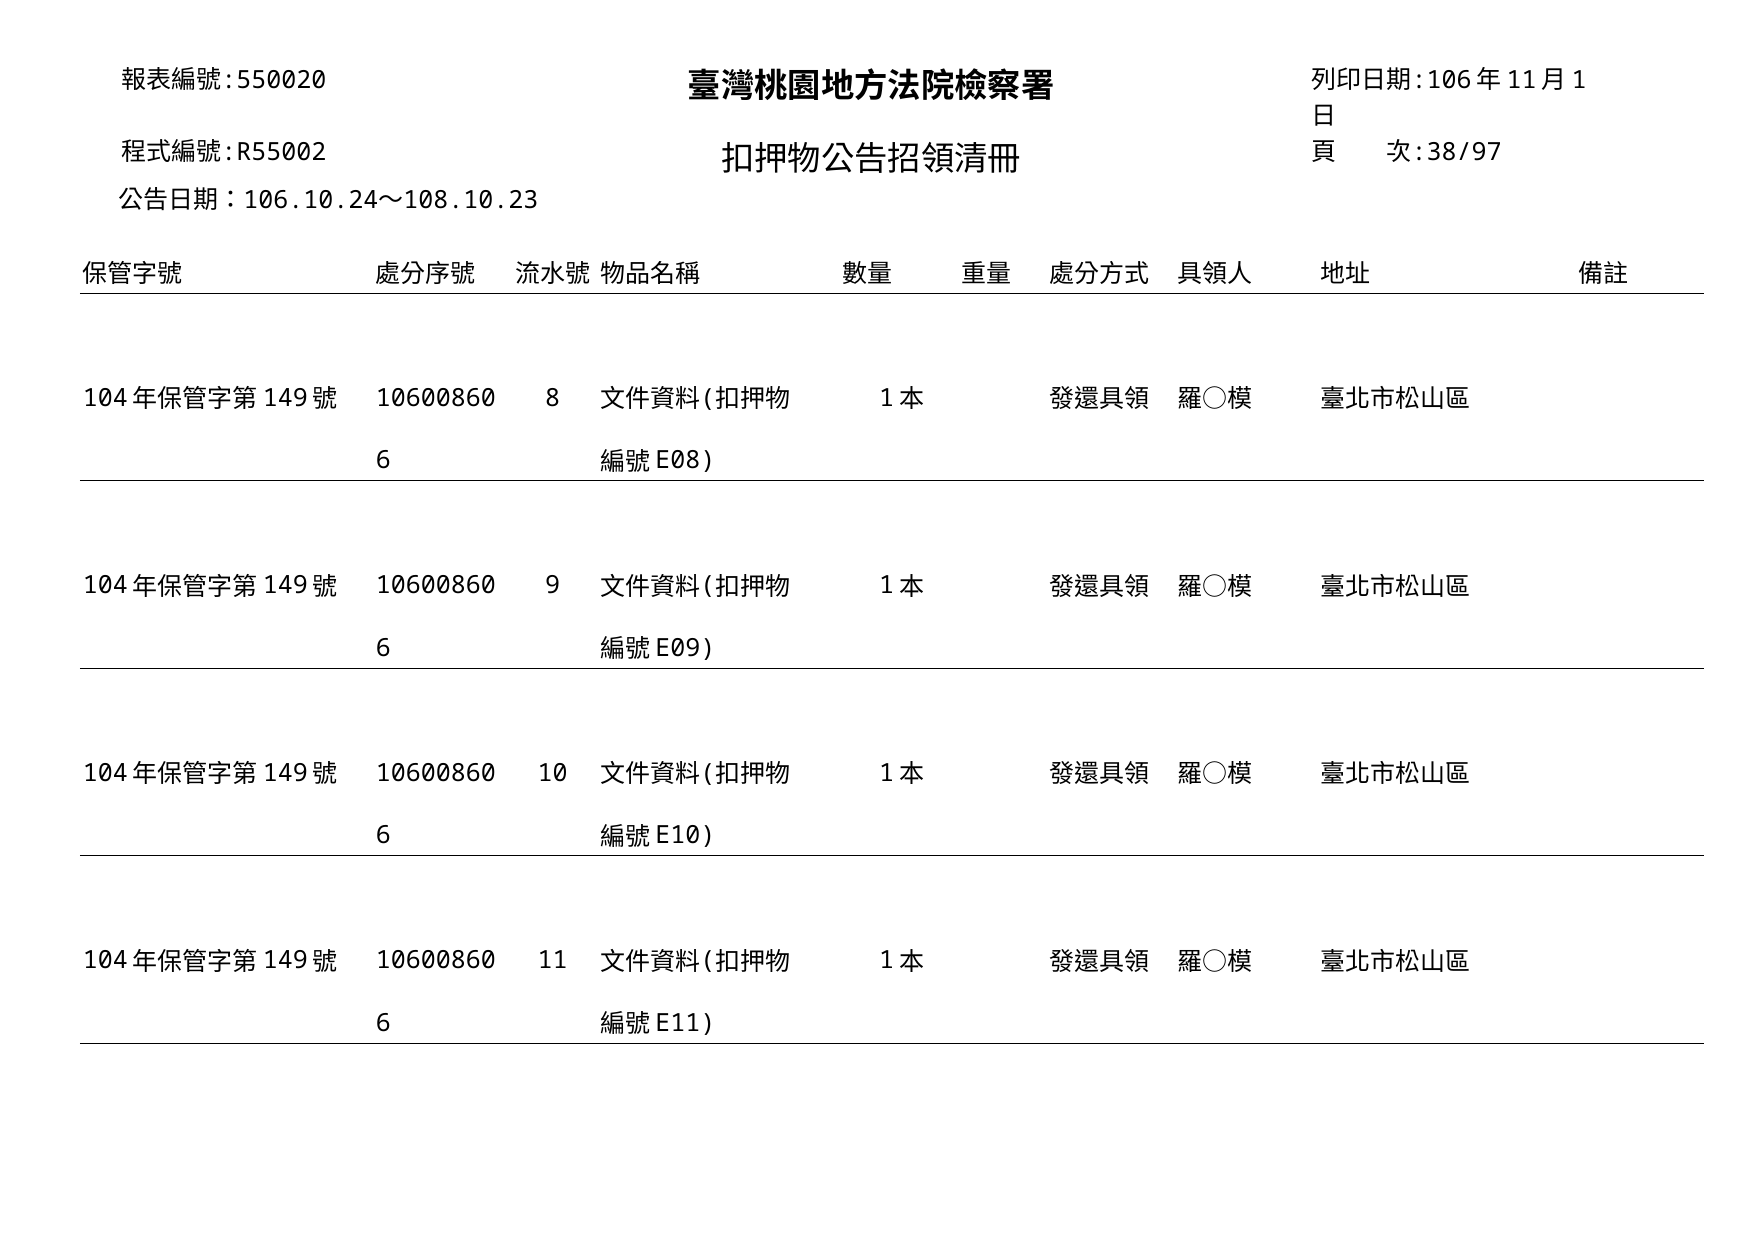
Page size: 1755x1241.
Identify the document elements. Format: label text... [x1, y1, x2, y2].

table_cell 106008606 [373, 481, 507, 667]
table_cell 文件資料(扣押物編號E10) [597, 669, 807, 855]
table_cell [1575, 856, 1704, 1042]
table_cell 1本 [808, 669, 927, 855]
table_cell 文件資料(扣押物編號E08) [597, 294, 807, 480]
table_header 地址 [1317, 230, 1575, 292]
table_header 數量 [808, 230, 927, 292]
table_cell 臺北市松山區 [1317, 669, 1575, 855]
table_cell 11 [507, 856, 597, 1042]
table_header 具領人 [1175, 230, 1317, 292]
table_cell 8 [507, 294, 597, 480]
table_cell [927, 856, 1046, 1042]
table_cell 羅○模 [1175, 481, 1317, 667]
table_cell 發還具領 [1046, 481, 1175, 667]
table_cell [1575, 669, 1704, 855]
table_cell 104年保管字第149號 [80, 481, 373, 667]
table_cell 106008606 [373, 856, 507, 1042]
table_cell 1本 [808, 294, 927, 480]
table_header 物品名稱 [597, 230, 807, 292]
table_cell 106008606 [373, 669, 507, 855]
table_cell 106008606 [373, 294, 507, 480]
table_cell 104年保管字第149號 [80, 856, 373, 1042]
table_cell 10 [507, 669, 597, 855]
table_cell 羅○模 [1175, 294, 1317, 480]
table_header 保管字號 [80, 230, 373, 292]
table_cell 發還具領 [1046, 294, 1175, 480]
table_cell 104年保管字第149號 [80, 294, 373, 480]
table_cell [927, 669, 1046, 855]
table_header 處分方式 [1046, 230, 1175, 292]
table_cell 9 [507, 481, 597, 667]
table_header 流水號 [507, 230, 597, 292]
table_cell 1本 [808, 856, 927, 1042]
table_cell 羅○模 [1175, 669, 1317, 855]
table_header 備註 [1575, 230, 1704, 292]
table_cell 1本 [808, 481, 927, 667]
table_cell 文件資料(扣押物編號E09) [597, 481, 807, 667]
table_cell 發還具領 [1046, 856, 1175, 1042]
table_cell 104年保管字第149號 [80, 669, 373, 855]
table_cell [927, 294, 1046, 480]
table_header 重量 [927, 230, 1046, 292]
table_cell 羅○模 [1175, 856, 1317, 1042]
table_header 處分序號 [373, 230, 507, 292]
table_cell [1575, 294, 1704, 480]
table_cell [1575, 481, 1704, 667]
table_cell 發還具領 [1046, 669, 1175, 855]
table_cell 文件資料(扣押物編號E11) [597, 856, 807, 1042]
table_cell 臺北市松山區 [1317, 856, 1575, 1042]
table_cell [927, 481, 1046, 667]
table_cell 臺北市松山區 [1317, 294, 1575, 480]
table_cell 臺北市松山區 [1317, 481, 1575, 667]
